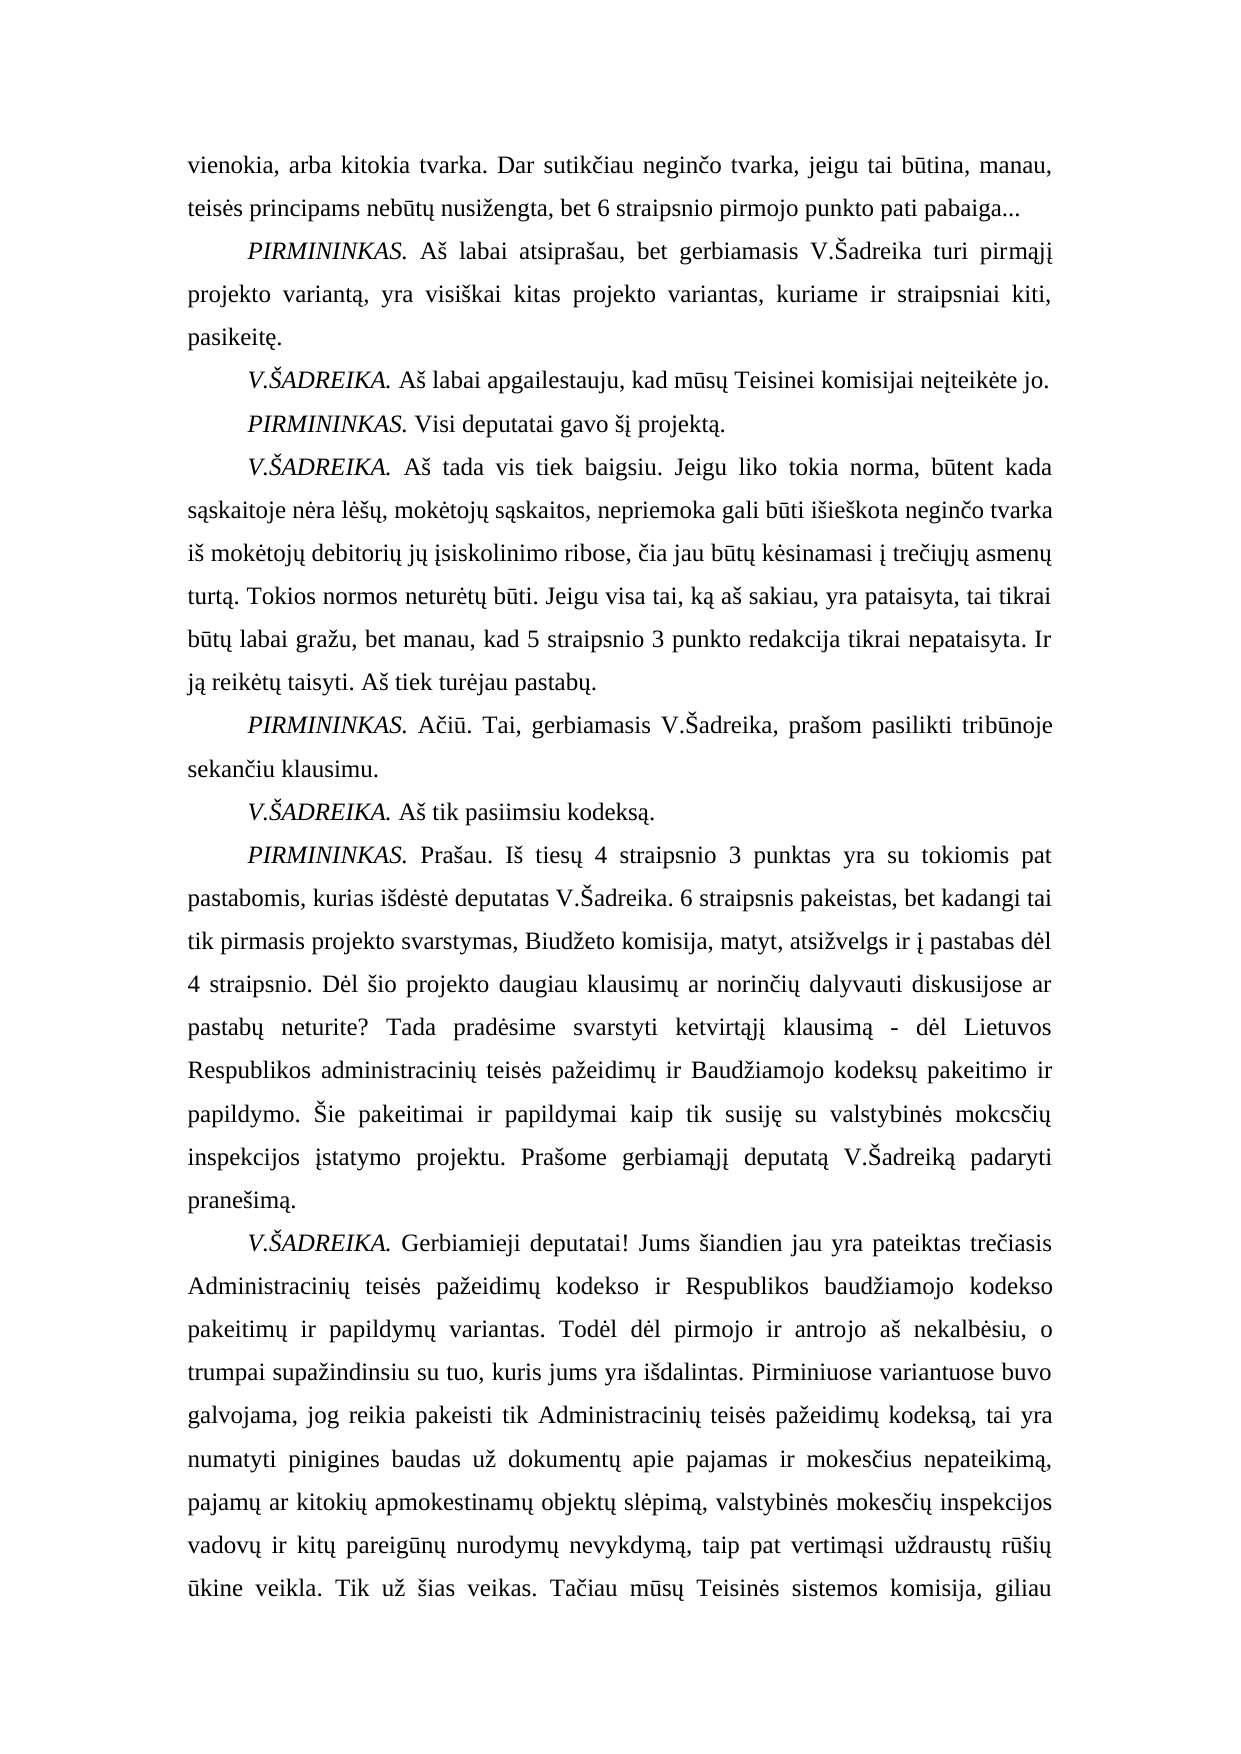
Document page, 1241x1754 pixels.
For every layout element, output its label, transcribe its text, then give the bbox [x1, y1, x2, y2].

text PIRMININKAS. Visi deputatai gavo šį projektą. [187, 409, 1053, 437]
text PIRMININKAS. Ačiū. Tai, gerbiamasis V.Šadreika, prašom pasilikti tri­būnoje sekančiu klausimu. [187, 711, 1053, 782]
text PIRMININKAS. Prašau. Iš tiesų 4 straipsnio 3 punktas yra su tokiomis pat pastabomis, kurias išdėstė deputatas V.Šadreika. 6 straipsnis pakeistas, bet kadangi tai tik pirmasis projekto svarstymas, Biudžeto komisija, matyt, atsižvelgs ir į pastabas dėl 4 straipsnio. Dėl šio projekto daugiau klausimų ar norinčių dalyvauti diskusijose ar pastabų neturite? Tada pradėsime svarstyti ketvirtąjį klausimą - dėl Lietuvos Respublikos administracinių teisės pažei­dimų ir Baudžiamojo kodeksų pakeitimo ir papildymo. Šie pakeitimai ir papildymai kaip tik susiję su valstybinės mokcsčių inspekcijos įstatymo pro­jektu. Prašome gerbiamąjį deputatą V.Šadreiką padaryti pranešimą. [187, 840, 1053, 1214]
text V.ŠADREIKA. Aš labai apgailestauju, kad mūsų Teisinei komisijai neįtei­kėte jo. [187, 366, 1053, 394]
text V.ŠADREIKA. Gerbiamieji deputatai! Jums šiandien jau yra pateiktas trečiasis Administracinių teisės pažeidimų kodekso ir Respublikos baudžia­mojo kodekso pakeitimų ir papildymų variantas. Todėl dėl pirmojo ir antro­jo aš nekalbėsiu, o trumpai supažindinsiu su tuo, kuris jums yra išdalintas. Pirminiuose variantuose buvo galvojama, jog reikia pakeisti tik Administra­cinių teisės pažeidimų kodeksą, tai yra numatyti pinigines baudas už doku­mentų apie pajamas ir mokesčius nepateikimą, pajamų ar kitokių apmokes­tinamų objektų slėpimą, valstybinės mokesčių inspekcijos vadovų ir kitų pareigūnų nurodymų nevykdymą, taip pat vertimąsi uždraustų rūšių ūkine veikla. Tik už šias veikas. Tačiau mūsų Teisinės sistemos komisija, giliau [187, 1228, 1053, 1602]
text PIRMININKAS. Aš labai atsiprašau, bet gerbiamasis V.Šadreika turi pir­mąjį projekto variantą, yra visiškai kitas projekto variantas, kuriame ir straipsniai kiti, pasikeitę. [187, 236, 1053, 351]
text V.ŠADREIKA. Aš tada vis tiek baigsiu. Jeigu liko tokia norma, būtent kada sąskaitoje nėra lėšų, mokėtojų sąskaitos, nepriemoka gali būti išieško­ta neginčo tvarka iš mokėtojų debitorių jų įsiskolinimo ribose, čia jau būtų kėsinamasi į trečiųjų asmenų turtą. Tokios normos neturėtų būti. Jeigu visa tai, ką aš sakiau, yra pataisyta, tai tikrai būtų labai gražu, bet manau, kad 5 straipsnio 3 punkto redakcija tikrai nepataisyta. Ir ją reikėtų taisyti. Aš tiek turėjau pastabų. [187, 452, 1053, 696]
text V.ŠADREIKA. Aš tik pasiimsiu kodeksą. [187, 797, 1053, 826]
text vienokia, arba kitokia tvarka. Dar sutikčiau neginčo tvarka, jeigu tai būtina, manau, teisės principams nebūtų nusiženg­ta, bet 6 straipsnio pirmojo punkto pati pabaiga... [187, 150, 1053, 222]
